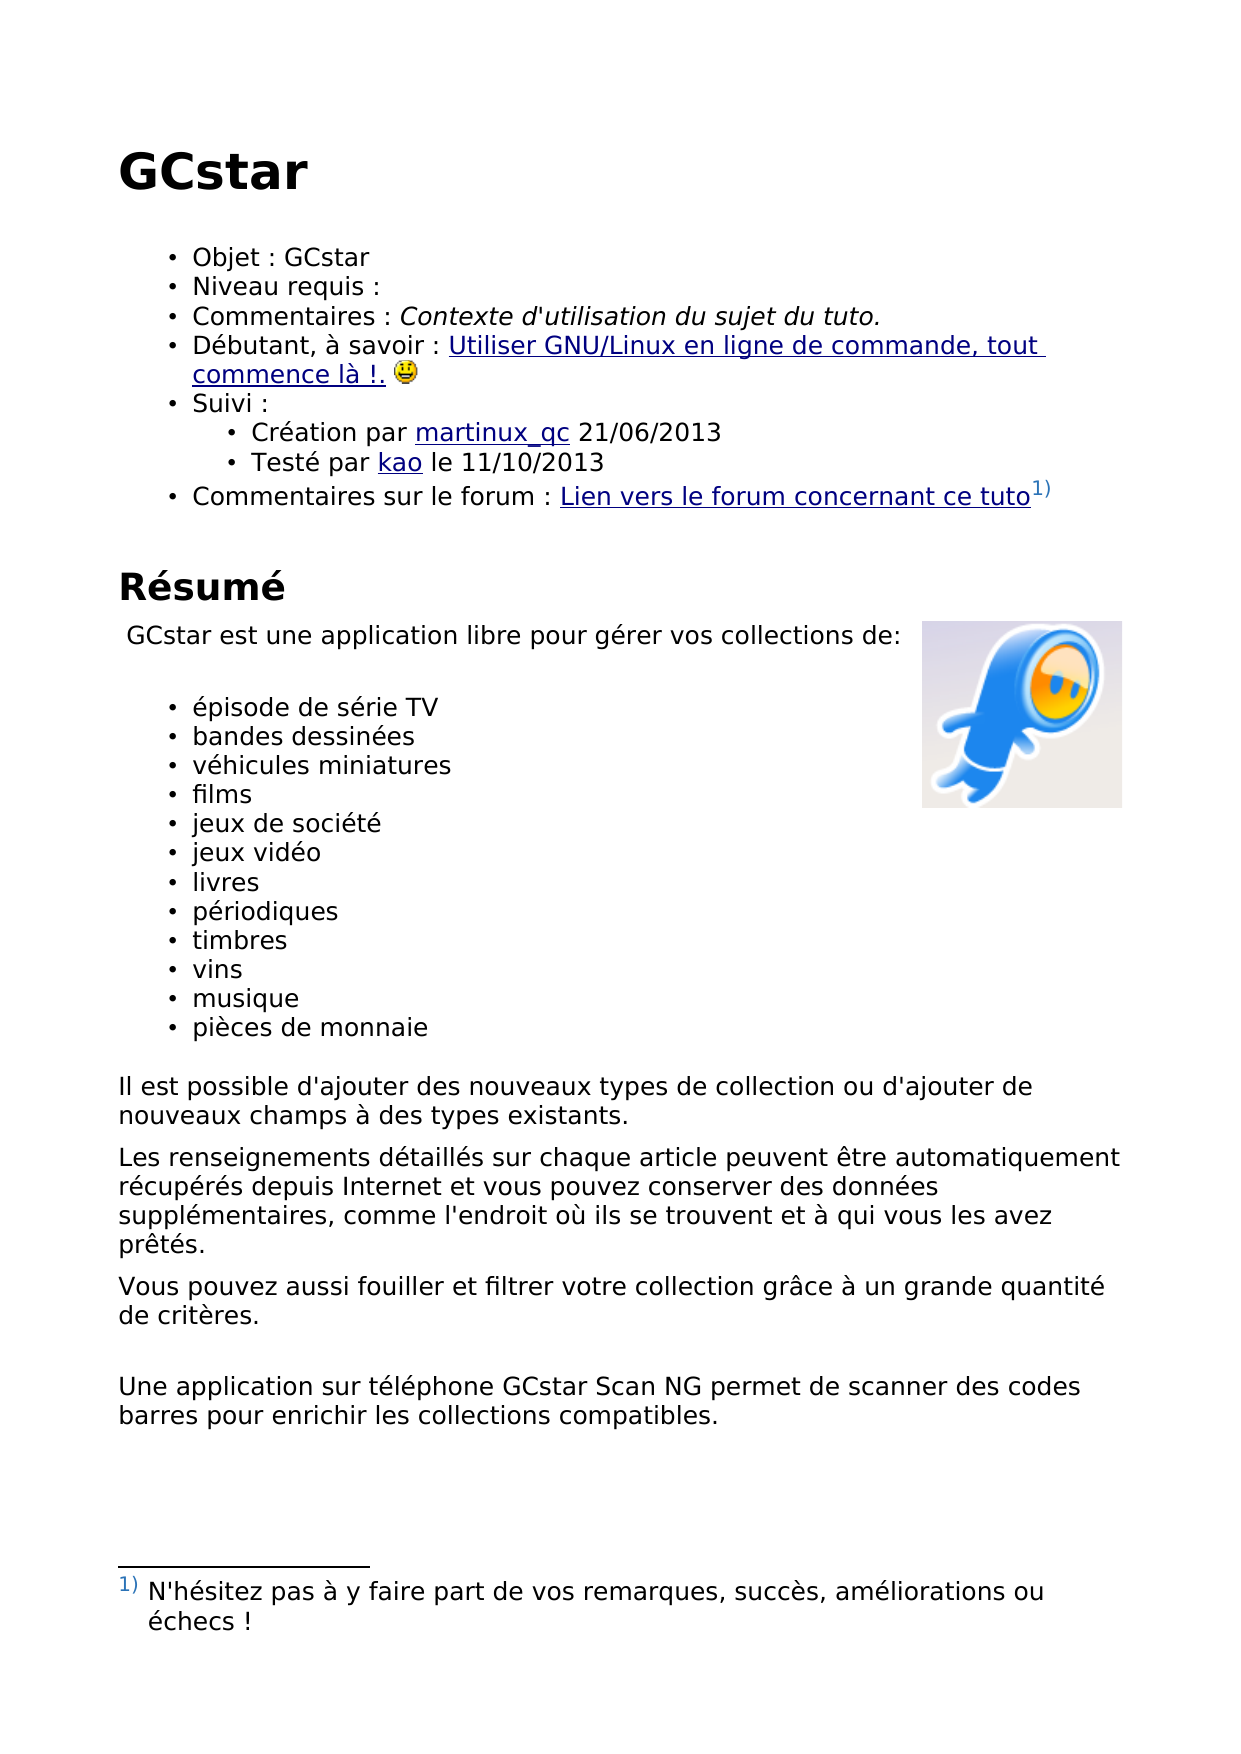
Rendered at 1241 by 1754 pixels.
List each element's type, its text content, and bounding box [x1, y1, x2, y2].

list Débutant, à savoir : Utiliser GNU/Linux en ligne de commande, tout commence là !. [177, 331, 1122, 389]
list Suivi : [177, 389, 1122, 418]
list Testé par kao le 11/10/2013 [236, 448, 1122, 477]
list véhicules miniatures [177, 751, 922, 780]
subtitle Résumé [118, 565, 1122, 609]
list livres [177, 868, 1122, 897]
picture [922, 621, 1123, 808]
list timbres [177, 926, 1122, 955]
text Les renseignements détaillés sur chaque article peuvent être automatiquement récupérés depuis Internet et vous pouvez conserver des données supplémentaires, comme l'endroit où ils se trouvent et à qui vous les avez prêtés. [118, 1143, 1122, 1260]
list N'hésitez pas à y faire part de vos remarques, succès, améliorations ou échecs ! [118, 1573, 1122, 1636]
list films [177, 780, 1122, 809]
list Création par martinux_qc 21/06/2013 [236, 418, 1122, 448]
subtitle GCstar [118, 143, 1122, 201]
text Il est possible d'ajouter des nouveaux types de collection ou d'ajouter de nouveaux champs à des types existants. [118, 1072, 1122, 1131]
list vins [177, 955, 1122, 984]
text Vous pouvez aussi fouiller et filtrer votre collection grâce à un grande quantité de critères. [118, 1272, 1122, 1360]
list bandes dessinées [177, 722, 922, 751]
list pièces de monnaie [177, 1013, 1122, 1043]
list Niveau requis : [177, 272, 1122, 302]
list Commentaires sur le forum : Lien vers le forum concernant ce tuto [177, 477, 1122, 511]
picture [394, 360, 418, 384]
list jeux de société [177, 809, 1122, 838]
list jeux vidéo [177, 838, 1122, 868]
list musique [177, 984, 1122, 1013]
text GCstar est une application libre pour gérer vos collections de: [118, 622, 922, 651]
list Commentaires : Contexte d'utilisation du sujet du tuto. [177, 302, 1122, 331]
list périodiques [177, 897, 1122, 926]
list Objet : GCstar [177, 243, 1122, 272]
text Une application sur téléphone GCstar Scan NG permet de scanner des codes barres pour enrichir les collections compatibles. [118, 1372, 1122, 1431]
list épisode de série TV [177, 693, 922, 722]
